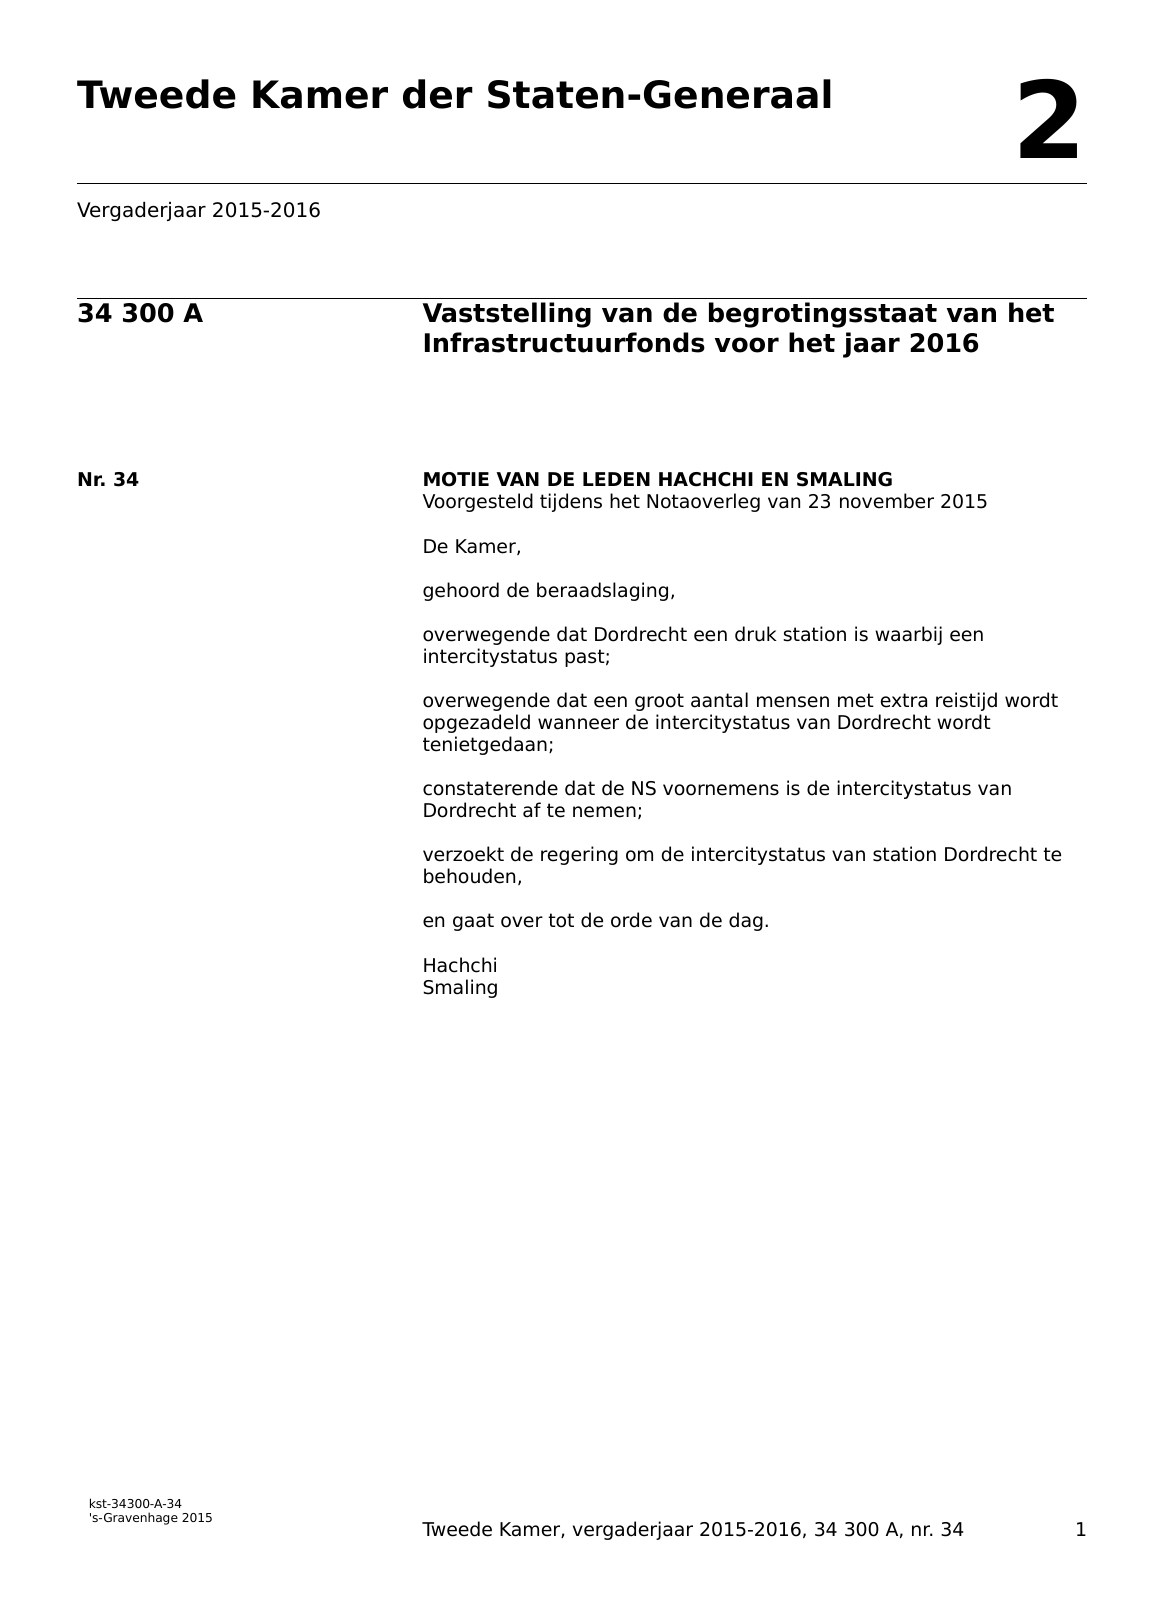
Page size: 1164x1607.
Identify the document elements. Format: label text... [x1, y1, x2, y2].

text en gaat over tot de orde van de dag. [422, 910, 1087, 932]
text 's-Gravenhage 2015 [88, 1511, 323, 1525]
text verzoekt de regering om de intercitystatus van station Dordrecht te behouden, [422, 844, 1087, 888]
table_header 2 [886, 59, 1087, 183]
subtitle Nr. 34 MOTIE VAN DE LEDEN HACHCHI EN SMALING [77, 469, 1087, 491]
text Smaling [422, 977, 1087, 998]
text De Kamer, [422, 536, 1087, 557]
table_cell Vergaderjaar 2015-2016 [77, 184, 1087, 298]
table_header Tweede Kamer der Staten-Generaal [77, 59, 886, 183]
text overwegende dat Dordrecht een druk station is waarbij een intercitystatus past; [422, 624, 1087, 668]
subtitle 34 300 A Vaststelling van de begrotingsstaat van het Infrastructuurfonds voor het jaar 2016 [77, 299, 1087, 358]
text overwegende dat een groot aantal mensen met extra reistijd wordt opgezadeld wanneer de intercitystatus van Dordrecht wordt tenietgedaan; [422, 690, 1087, 756]
text kst-34300-A-34 [88, 1497, 323, 1511]
text Hachchi [422, 954, 1087, 977]
text gehoord de beraadslaging, [422, 580, 1087, 602]
text Voorgesteld tijdens het Notaoverleg van 23 november 2015 [422, 491, 1087, 513]
text constaterende dat de NS voornemens is de intercitystatus van Dordrecht af te nemen; [422, 778, 1087, 822]
